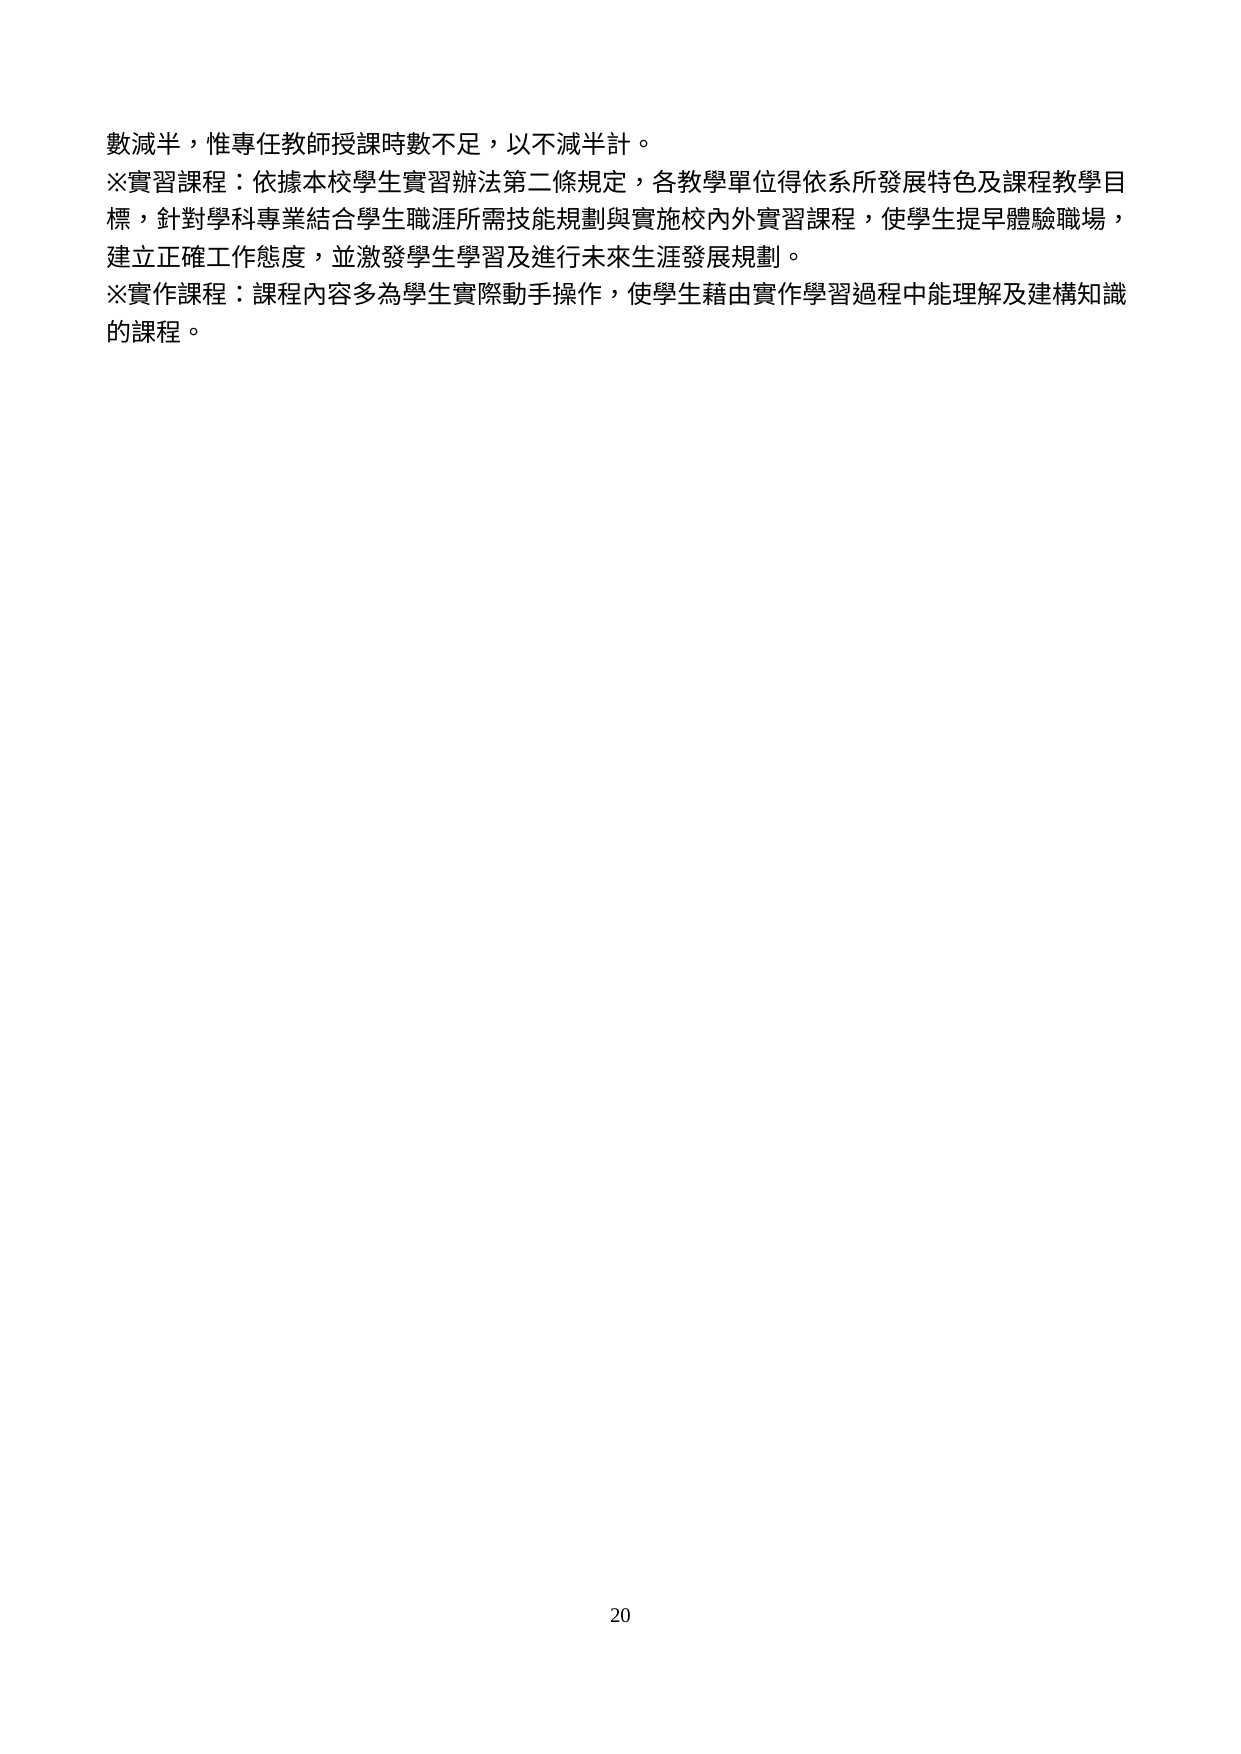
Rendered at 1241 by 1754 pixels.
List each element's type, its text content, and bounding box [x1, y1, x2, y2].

text 數減半，惟專任教師授課時數不足，以不減半計。 [106, 124, 1134, 162]
text ※實作課程：課程內容多為學生實際動手操作，使學生藉由實作學習過程中能理解及建構知識的課程。 [106, 274, 1134, 349]
text ※實習課程：依據本校學生實習辦法第二條規定，各教學單位得依系所發展特色及課程教學目標，針對學科專業結合學生職涯所需技能規劃與實施校內外實習課程，使學生提早體驗職場，建立正確工作態度，並激發學生學習及進行未來生涯發展規劃。 [106, 162, 1134, 274]
